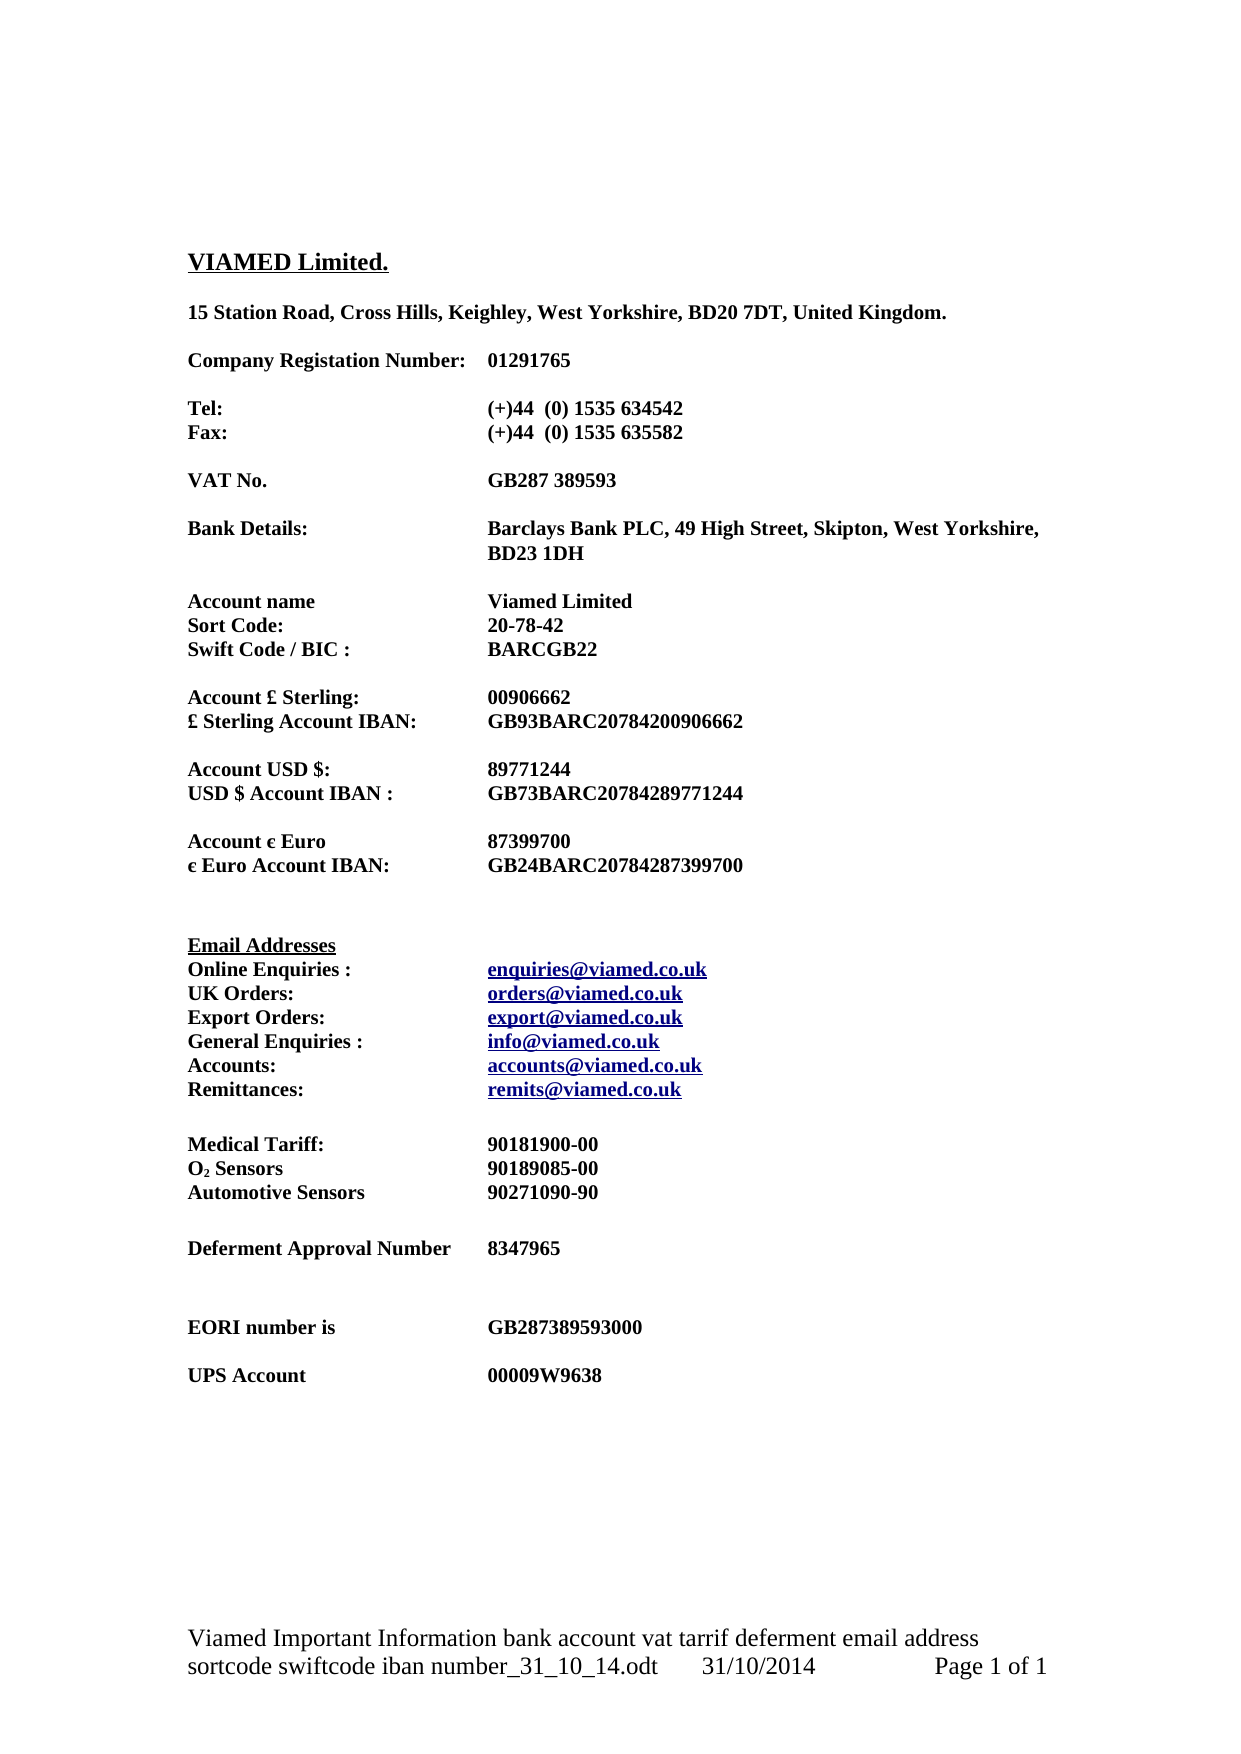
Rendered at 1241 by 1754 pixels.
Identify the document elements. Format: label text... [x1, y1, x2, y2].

text Medical Tariff: 90181900-00 [187, 1132, 1053, 1156]
text O2 Sensors 90189085-00 [187, 1156, 1053, 1180]
text Account USD $: 89771244 [187, 757, 1053, 781]
text General Enquiries : info@viamed.co.uk [187, 1029, 1053, 1053]
text EORI number is GB287389593000 [187, 1315, 1053, 1339]
text UK Orders: orders@viamed.co.uk [187, 981, 1053, 1005]
text Company Registation Number: 01291765 [187, 348, 1053, 372]
text USD $ Account IBAN : GB73BARC20784289771244 [187, 781, 1053, 805]
text є Euro Account IBAN: GB24BARC20784287399700 [187, 853, 1053, 877]
text Account name Viamed Limited [187, 588, 1053, 613]
text VIAMED Limited. [187, 247, 1053, 276]
text Account £ Sterling: 00906662 [187, 685, 1053, 709]
text Automotive Sensors 90271090-90 [187, 1180, 1053, 1204]
text Export Orders: export@viamed.co.uk [187, 1005, 1053, 1029]
text Fax: (+)44 (0) 1535 635582 [187, 420, 1053, 444]
text VAT No. GB287 389593 [187, 468, 1053, 492]
text 15 Station Road, Cross Hills, Keighley, West Yorkshire, BD20 7DT, United Kingdom. [187, 300, 1053, 324]
text Account є Euro 87399700 [187, 829, 1053, 853]
text UPS Account 00009W9638 [187, 1363, 1053, 1387]
text Tel: (+)44 (0) 1535 634542 [187, 396, 1053, 420]
text Deferment Approval Number 8347965 [187, 1235, 1053, 1259]
text Bank Details: Barclays Bank PLC, 49 High Street, Skipton, West Yorkshire, BD23 1DH [187, 516, 1053, 564]
text Swift Code / BIC : BARCGB22 [187, 637, 1053, 661]
text Sort Code: 20-78-42 [187, 613, 1053, 637]
text £ Sterling Account IBAN: GB93BARC20784200906662 [187, 709, 1053, 733]
text Email Addresses [187, 932, 1053, 957]
text Accounts: accounts@viamed.co.uk [187, 1053, 1053, 1077]
text Remittances: remits@viamed.co.uk [187, 1077, 1053, 1101]
text Online Enquiries : enquiries@viamed.co.uk [187, 957, 1053, 981]
